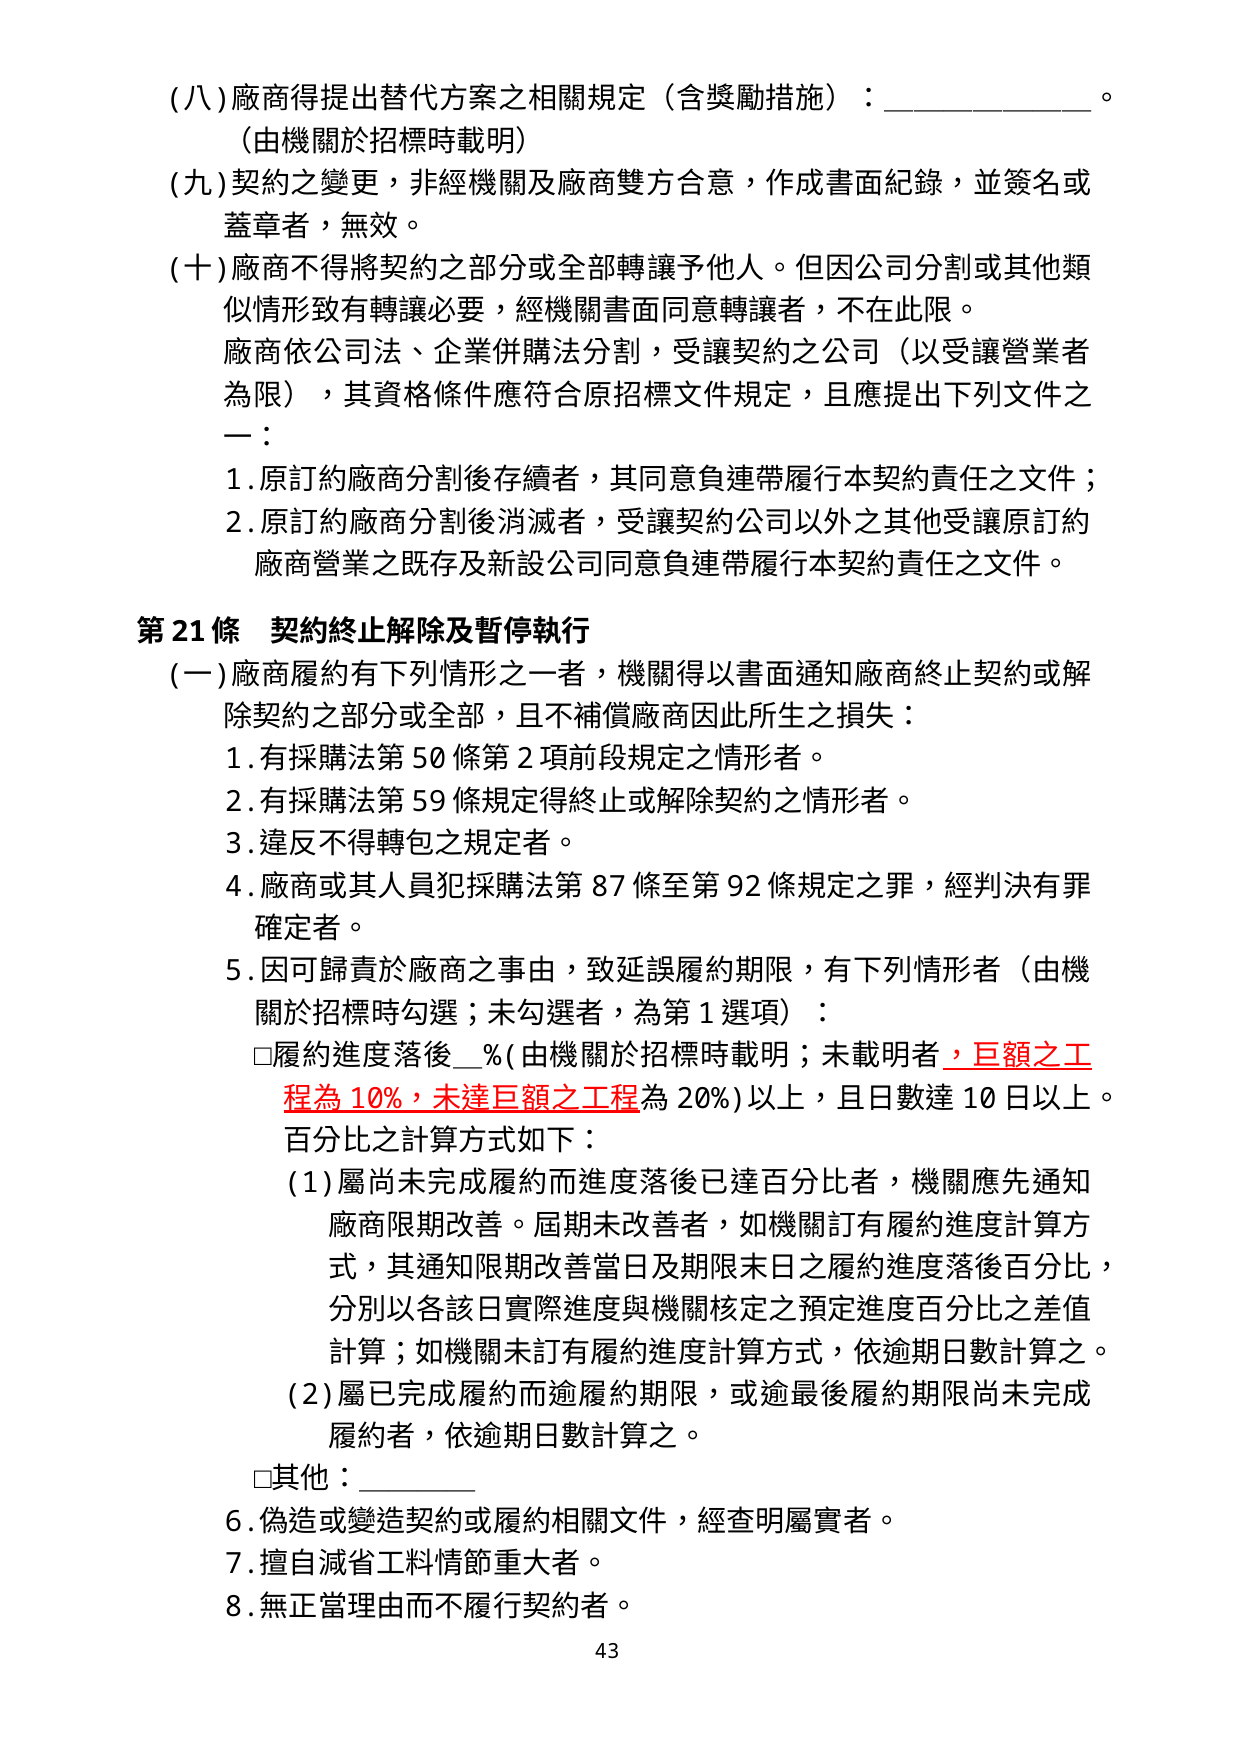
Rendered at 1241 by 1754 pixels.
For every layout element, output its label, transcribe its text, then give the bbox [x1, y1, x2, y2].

text (2)屬已完成履約而逾履約期限，或逾最後履約期限尚未完成履約者，依逾期日數計算之。 [283, 1370, 1092, 1455]
text 1.有採購法第50條第2項前段規定之情形者。 [224, 735, 1092, 777]
text (十)廠商不得將契約之部分或全部轉讓予他人。但因公司分割或其他類似情形致有轉讓必要，經機關書面同意轉讓者，不在此限。 [165, 244, 1092, 329]
text 廠商依公司法、企業併購法分割，受讓契約之公司（以受讓營業者為限），其資格條件應符合原招標文件規定，且應提出下列文件之一： [223, 329, 1092, 456]
text 1.原訂約廠商分割後存續者，其同意負連帶履行本契約責任之文件； [224, 456, 1092, 498]
text 第21條 契約終止解除及暫停執行 [136, 608, 1092, 650]
text (一)廠商履約有下列情形之一者，機關得以書面通知廠商終止契約或解除契約之部分或全部，且不補償廠商因此所生之損失： [165, 650, 1092, 735]
text 5.因可歸責於廠商之事由，致延誤履約期限，有下列情形者（由機關於招標時勾選；未勾選者，為第1選項）： [224, 947, 1092, 1032]
text 4.廠商或其人員犯採購法第87條至第92條規定之罪，經判決有罪確定者。 [224, 862, 1092, 947]
text 7.擅自減省工料情節重大者。 [224, 1540, 1092, 1582]
text 8.無正當理由而不履行契約者。 [224, 1582, 1092, 1625]
text (九)契約之變更，非經機關及廠商雙方合意，作成書面紀錄，並簽名或蓋章者，無效。 [165, 160, 1092, 244]
text □其他：＿＿＿＿ [254, 1455, 1092, 1497]
text □履約進度落後＿%(由機關於招標時載明；未載明者，巨額之工程為10%，未達巨額之工程為20%)以上，且日數達10日以上。百分比之計算方式如下： [254, 1032, 1092, 1159]
text 3.違反不得轉包之規定者。 [224, 820, 1092, 862]
text 6.偽造或變造契約或履約相關文件，經查明屬實者。 [224, 1497, 1092, 1540]
text 2.原訂約廠商分割後消滅者，受讓契約公司以外之其他受讓原訂約廠商營業之既存及新設公司同意負連帶履行本契約責任之文件。 [224, 498, 1092, 583]
text 2.有採購法第59條規定得終止或解除契約之情形者。 [224, 777, 1092, 820]
text (八)廠商得提出替代方案之相關規定（含獎勵措施）：＿＿＿＿＿＿＿。（由機關於招標時載明） [165, 75, 1092, 160]
text (1)屬尚未完成履約而進度落後已達百分比者，機關應先通知廠商限期改善。屆期未改善者，如機關訂有履約進度計算方式，其通知限期改善當日及期限末日之履約進度落後百分比，分別以各該日實際進度與機關核定之預定進度百分比之差值計算；如機關未訂有履約進度計算方式，依逾期日數計算之。 [283, 1159, 1092, 1370]
